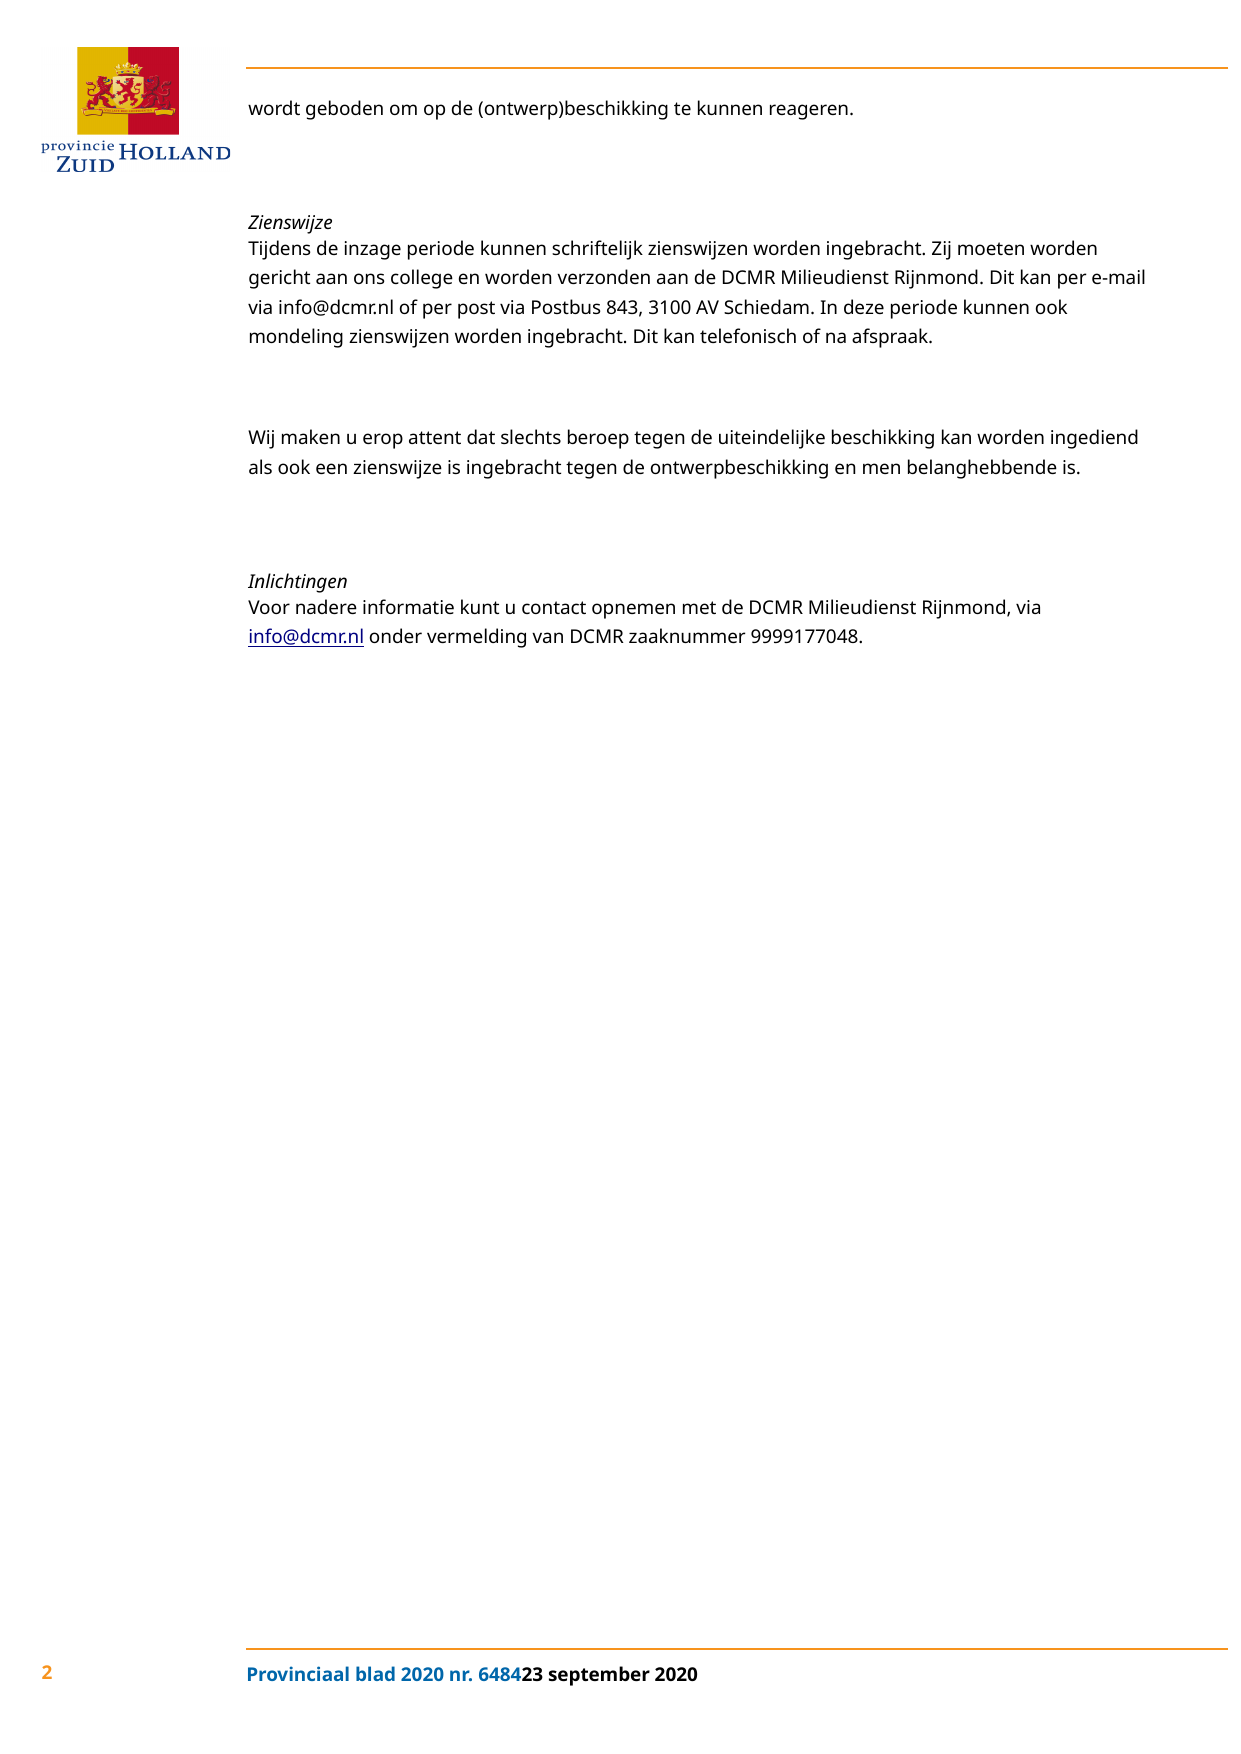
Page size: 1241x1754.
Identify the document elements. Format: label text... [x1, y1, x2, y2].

picture [41, 47, 231, 172]
text Zienswijze [248, 209, 1152, 235]
text wordt geboden om op de (ontwerp)beschikking te kunnen reageren. [248, 95, 1152, 121]
text Wij maken u erop attent dat slechts beroep tegen de uiteindelijke beschikking kan worden ingediend als ook een zienswijze is ingebracht tegen de ontwerpbeschikking en men belanghebbende is. [248, 424, 1152, 480]
text Voor nadere informatie kunt u contact opnemen met de DCMR Milieudienst Rijnmond, via info@dcmr.nl onder vermelding van DCMR zaaknummer 9999177048. [248, 594, 1152, 649]
text Tijdens de inzage periode kunnen schriftelijk zienswijzen worden ingebracht. Zij moeten worden gericht aan ons college en worden verzonden aan de DCMR Milieudienst Rijnmond. Dit kan per e-mail via info@dcmr.nl of per post via Postbus 843, 3100 AV Schiedam. In deze periode kunnen ook mondeling zienswijzen worden ingebracht. Dit kan telefonisch of na afspraak. [248, 235, 1152, 349]
text Inlichtingen [248, 568, 1152, 594]
